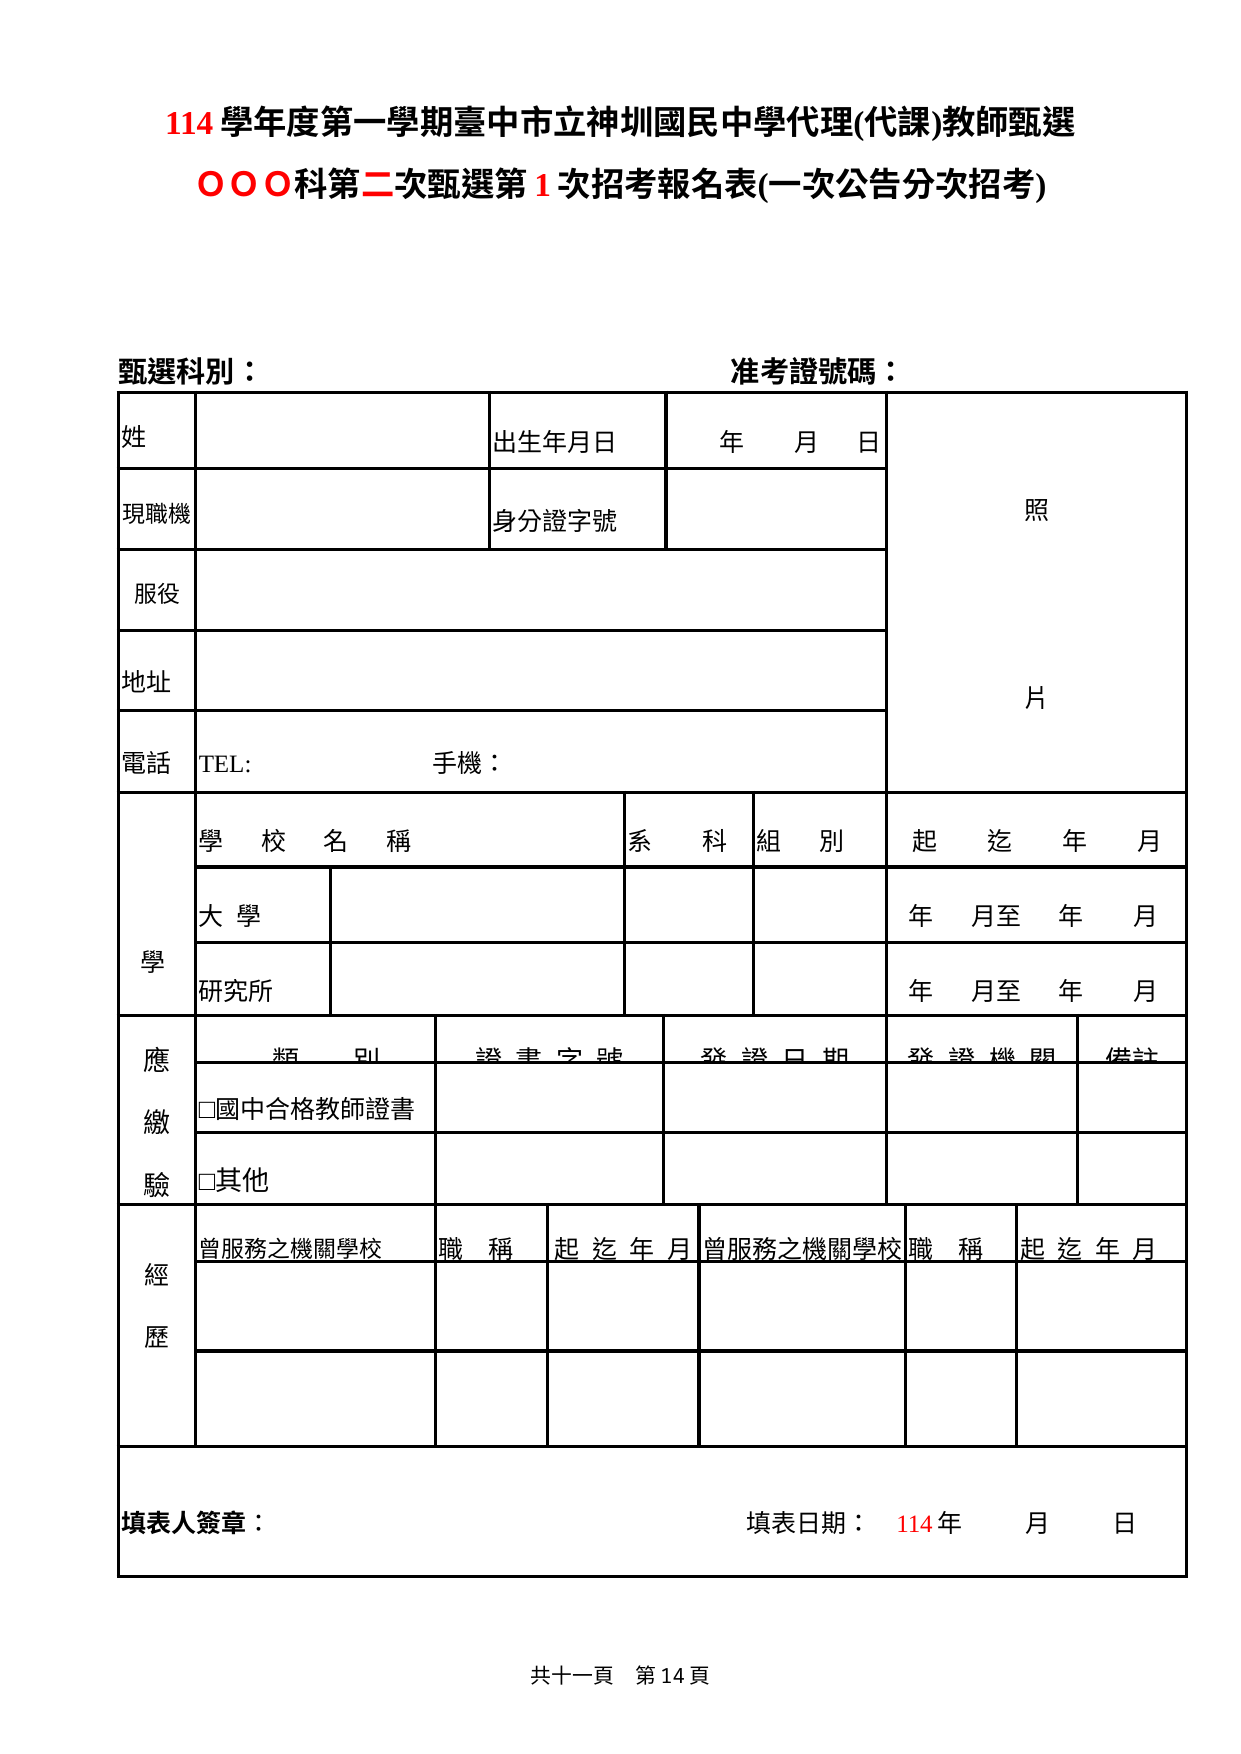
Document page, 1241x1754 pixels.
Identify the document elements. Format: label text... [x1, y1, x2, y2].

table_cell 曾服務之機關學校 [197, 1206, 434, 1260]
table_cell [888, 1064, 1076, 1131]
table_cell 起 迄 年 月 [549, 1206, 697, 1260]
table_cell [197, 1353, 434, 1445]
table_cell 證 書 字 號 [437, 1017, 662, 1061]
table_cell 服役 情形 [120, 551, 194, 629]
table_cell [1073, 1578, 1077, 1640]
table_cell 職 稱 [907, 1206, 1015, 1260]
table_header 年 月 日 [668, 394, 885, 467]
table_cell [437, 1134, 662, 1203]
text 甄選科別： 准考證號碼： [118, 328, 1122, 391]
table_cell 大 學 [197, 869, 329, 941]
table_cell [668, 470, 885, 548]
table_cell [626, 944, 752, 1014]
table_cell [437, 1263, 546, 1349]
table_cell [146, 1578, 1073, 1640]
table_cell [437, 1353, 546, 1445]
table_cell □其他 [197, 1134, 434, 1203]
table_cell 備註 [1079, 1017, 1185, 1061]
table_cell 學 校 名 稱 [197, 794, 623, 865]
table_cell □國中合格教師證書 [197, 1064, 434, 1131]
table_cell [888, 1134, 1076, 1203]
table_cell [1079, 1134, 1185, 1203]
table_cell [907, 1353, 1015, 1445]
table_cell [1018, 1263, 1185, 1349]
table_cell 發 證 日 期 [665, 1017, 885, 1061]
table_cell [1079, 1064, 1185, 1131]
table_cell [701, 1263, 904, 1349]
table_cell [437, 1064, 662, 1131]
table_cell [1018, 1353, 1185, 1445]
table_cell [197, 470, 488, 548]
table_cell 發 證 機 關 [888, 1017, 1076, 1061]
table_cell [332, 944, 623, 1014]
table_cell 應 繳 驗 證 件 [120, 1017, 194, 1203]
table_cell [332, 869, 623, 941]
table_cell 系 科 [626, 794, 752, 865]
table_header 出生年月日 [491, 394, 664, 467]
table_cell TEL: 手機： [197, 712, 885, 791]
table_cell [701, 1353, 904, 1445]
table_cell 組 別 [755, 794, 885, 865]
table_cell [1077, 1578, 1187, 1640]
text 114學年度第一學期臺中市立神圳國民中學代理(代課)教師甄選 [118, 78, 1122, 141]
table_cell 電話 [120, 712, 194, 791]
table_cell [626, 869, 752, 941]
table_cell 經 歷 [120, 1206, 194, 1445]
table_header 照 片 [888, 394, 1185, 791]
table_cell [197, 1263, 434, 1349]
table_cell 起 迄 年 月 [888, 794, 1185, 865]
table_cell 起 迄 年 月 [1018, 1206, 1185, 1260]
table_cell 類 別 [197, 1017, 434, 1061]
text ＯＯＯ科第二次甄選第1次招考報名表(一次公告分次招考) [118, 141, 1122, 203]
table_cell 學 歷 [120, 794, 194, 1014]
table_cell [665, 1064, 885, 1131]
table_cell 現職機關學校 [120, 470, 194, 548]
table_cell 研究所 [197, 944, 329, 1014]
table_cell [549, 1263, 697, 1349]
table_cell 身分證字號 [491, 470, 664, 548]
table_cell [197, 632, 885, 708]
table_cell □免役 □役畢 □服役中 [197, 551, 885, 629]
table_cell 年 月至 年 月 [888, 869, 1185, 941]
table_cell 填表人簽章： 填表日期： 114年 月 日 [120, 1448, 1185, 1575]
table_cell 曾服務之機關學校 [701, 1206, 904, 1260]
table_header [197, 394, 488, 467]
table_cell 地址 [120, 632, 194, 708]
table_cell [549, 1353, 697, 1445]
table_cell [755, 869, 885, 941]
table_cell [907, 1263, 1015, 1349]
table_cell [665, 1134, 885, 1203]
table_cell 年 月至 年 月 [888, 944, 1185, 1014]
table_header 姓 名 [120, 394, 194, 467]
table_cell [755, 944, 885, 1014]
table_cell 職 稱 [437, 1206, 546, 1260]
table_cell [118, 1578, 146, 1640]
